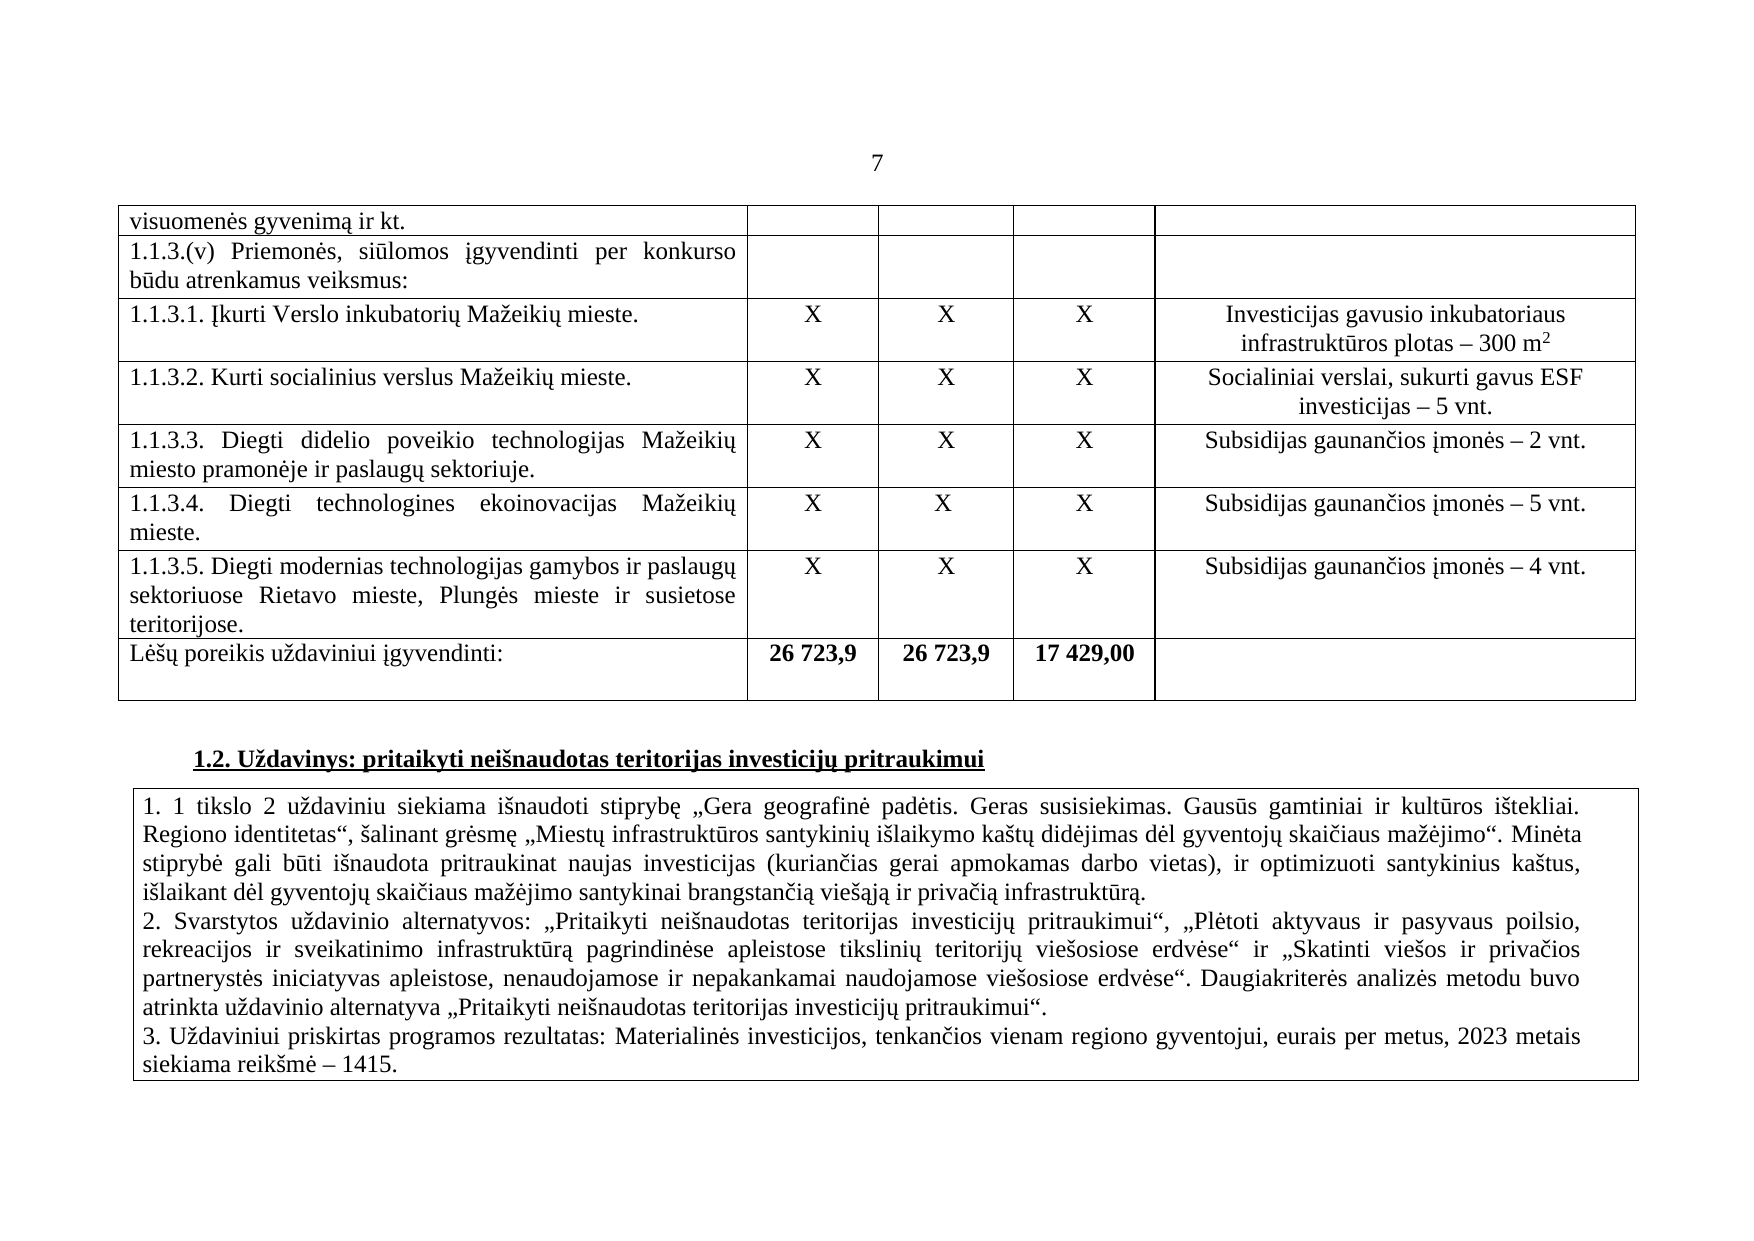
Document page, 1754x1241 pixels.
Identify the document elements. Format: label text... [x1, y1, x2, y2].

table_cell X [748, 425, 878, 487]
table_cell X [879, 362, 1013, 424]
table_cell Socialiniai verslai, sukurti gavus ESF investicijas – 5 vnt. [1156, 362, 1635, 424]
table_cell X [1014, 362, 1154, 424]
text 2. Svarstytos uždavinio alternatyvos: „Pritaikyti neišnaudotas teritorijas investicijų pritraukimui“, „Plėtoti aktyvaus ir pasyvaus poilsio, rekreacijos ir sveikatinimo infrastruktūrą pagrindinėse apleistose tikslinių teritorijų viešosiose erdvėse“ ir „Skatinti viešos ir privačios partnerystės iniciatyvas apleistose, nenaudojamose ir nepakankamai naudojamose viešosiose erdvėse“. Daugiakriterės analizės metodu buvo atrinkta uždavinio alternatyva „Pritaikyti neišnaudotas teritorijas investicijų pritraukimui“. [134, 903, 1638, 1018]
table_cell X [1014, 488, 1154, 550]
table_cell 1.1.3.1. Įkurti Verslo inkubatorių Mažeikių mieste. [119, 299, 747, 361]
table_cell [879, 236, 1013, 298]
table_cell X [748, 551, 878, 637]
table_cell visuomenės gyvenimą ir kt. [119, 206, 747, 235]
table_cell [879, 206, 1013, 235]
table_cell [748, 236, 878, 298]
table_cell X [879, 299, 1013, 361]
table_cell X [879, 488, 1013, 550]
table_cell [1156, 206, 1635, 235]
table_cell X [1014, 425, 1154, 487]
table_cell X [748, 362, 878, 424]
table_cell [1156, 236, 1635, 298]
table_cell X [748, 299, 878, 361]
table_cell 26 723,9 [748, 639, 878, 700]
table_cell 26 723,9 [879, 639, 1013, 700]
text 3. Uždaviniui priskirtas programos rezultatas: Materialinės investicijos, tenkančios vienam regiono gyventojui, eurais per metus, 2023 metais siekiama reikšmė – 1415. [134, 1018, 1638, 1080]
table_cell X [1014, 299, 1154, 361]
table_cell [1156, 639, 1635, 700]
table_cell [748, 206, 878, 235]
table_cell 1.1.3.3. Diegti didelio poveikio technologijas Mažeikių miesto pramonėje ir paslaugų sektoriuje. [119, 425, 747, 487]
text 1. 1 tikslo 2 uždaviniu siekiama išnaudoti stiprybę „Gera geografinė padėtis. Geras susisiekimas. Gausūs gamtiniai ir kultūros ištekliai. Regiono identitetas“, šalinant grėsmę „Miestų infrastruktūros santykinių išlaikymo kaštų didėjimas dėl gyventojų skaičiaus mažėjimo“. Minėta stiprybė gali būti išnaudota pritraukinat naujas investicijas (kuriančias gerai apmokamas darbo vietas), ir optimizuoti santykinius kaštus, išlaikant dėl gyventojų skaičiaus mažėjimo santykinai brangstančią viešąją ir privačią infrastruktūrą. [134, 789, 1638, 903]
table_cell Subsidijas gaunančios įmonės – 5 vnt. [1156, 488, 1635, 550]
text 1.2. Uždavinys: pritaikyti neišnaudotas teritorijas investicijų pritraukimui [118, 744, 1636, 773]
table_cell 1.1.3.5. Diegti modernias technologijas gamybos ir paslaugų sektoriuose Rietavo mieste, Plungės mieste ir susietose teritorijose. [119, 551, 747, 637]
table_cell 1.1.3.(v) Priemonės, siūlomos įgyvendinti per konkurso būdu atrenkamus veiksmus: [119, 236, 747, 298]
table_cell 1.1.3.4. Diegti technologines ekoinovacijas Mažeikių mieste. [119, 488, 747, 550]
table_cell 17 429,00 [1014, 639, 1154, 700]
table_cell Subsidijas gaunančios įmonės – 4 vnt. [1156, 551, 1635, 637]
table_cell X [1014, 551, 1154, 637]
table_cell Subsidijas gaunančios įmonės – 2 vnt. [1156, 425, 1635, 487]
table_cell X [879, 425, 1013, 487]
table_cell Investicijas gavusio inkubatoriaus infrastruktūros plotas – 300 m2 [1156, 299, 1635, 361]
table_cell [1014, 206, 1154, 235]
table_cell 1.1.3.2. Kurti socialinius verslus Mažeikių mieste. [119, 362, 747, 424]
table_cell Lėšų poreikis uždaviniui įgyvendinti: [119, 639, 747, 700]
table_cell X [879, 551, 1013, 637]
table_cell [1014, 236, 1154, 298]
table_cell X [748, 488, 878, 550]
